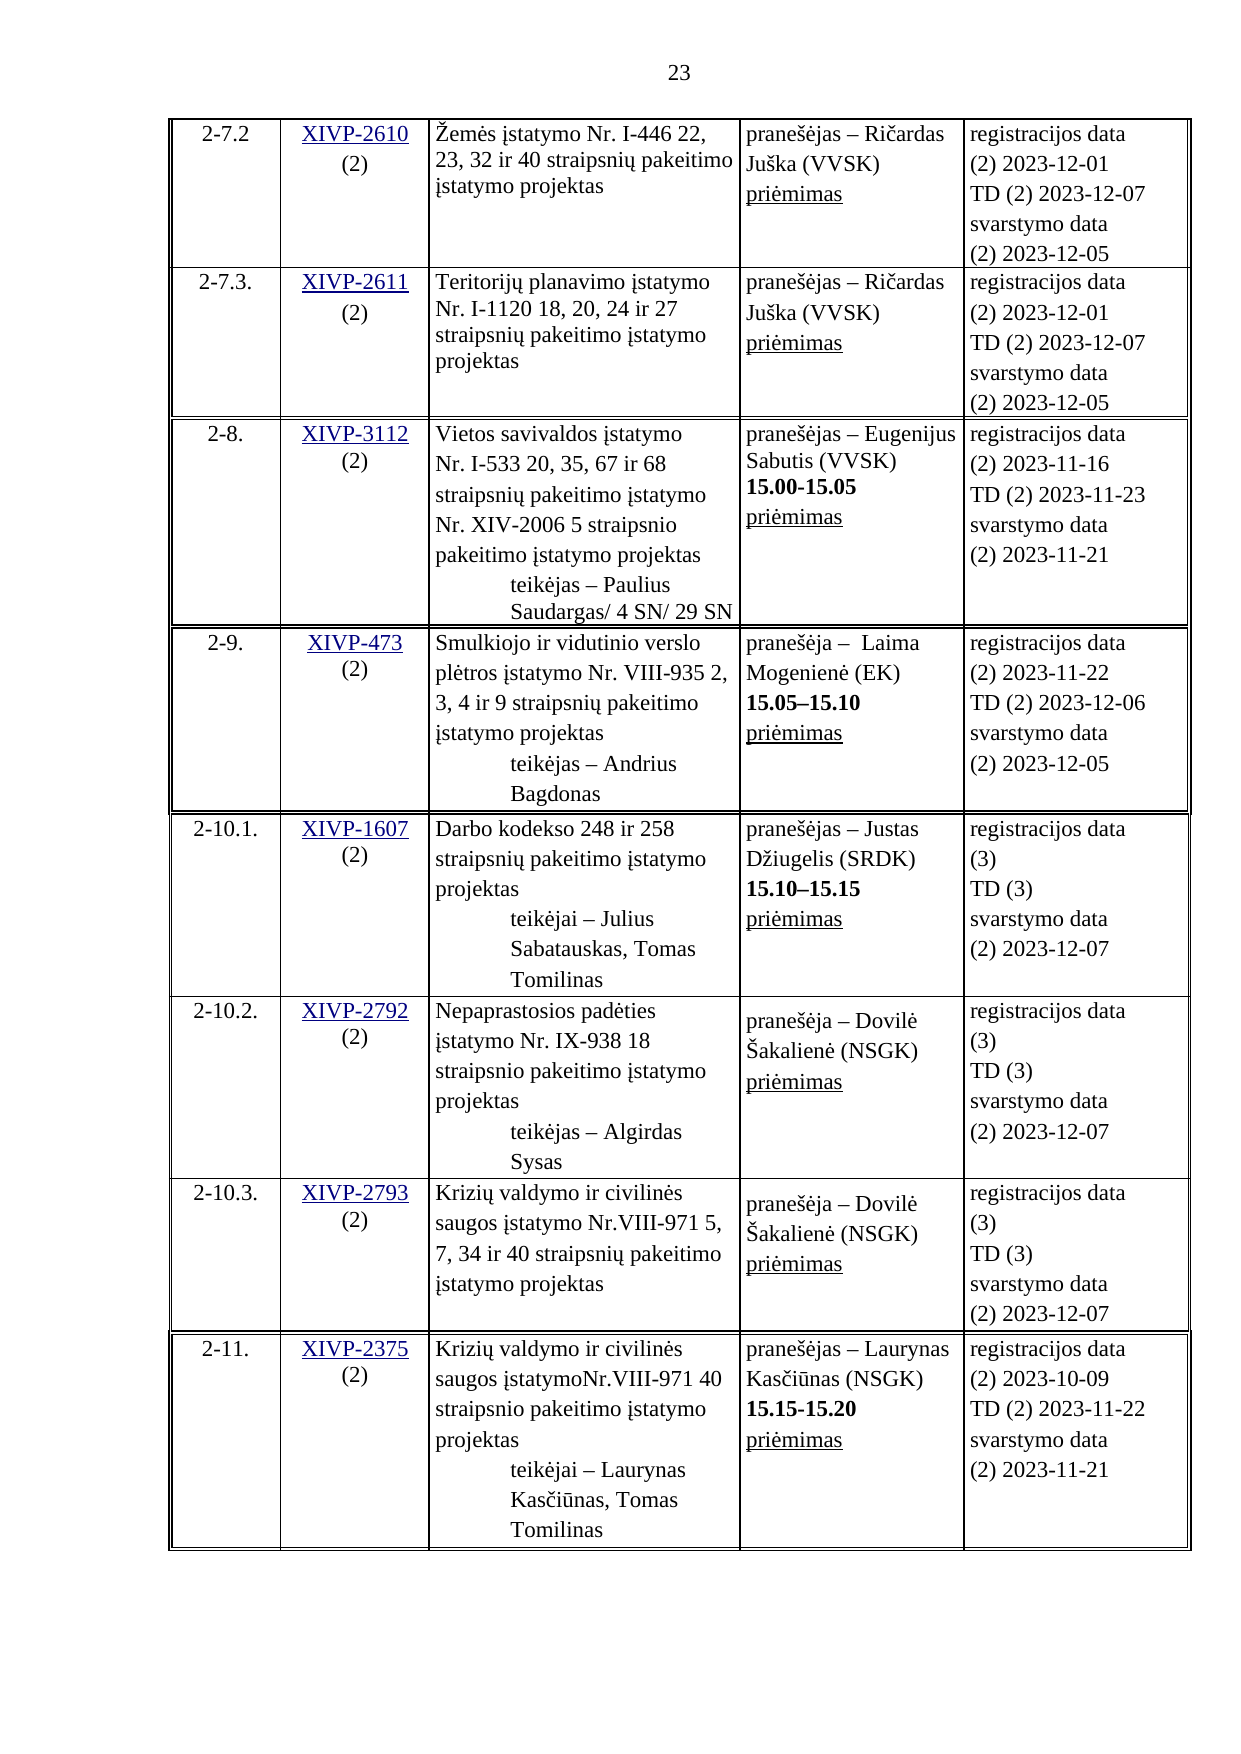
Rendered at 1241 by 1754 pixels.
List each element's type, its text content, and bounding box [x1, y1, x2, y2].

table_cell pranešėja – Dovilė Šakalienė (NSGK) priėmimas [741, 997, 963, 1178]
table_cell XIVP-3112 (2) [281, 420, 428, 624]
table_cell pranešėja – Laima Mogenienė (EK) 15.05–15.10 priėmimas [741, 629, 963, 810]
table_cell pranešėjas – Laurynas Kasčiūnas (NSGK) 15.15-15.20 priėmimas [741, 1335, 963, 1546]
table_cell XIVP-2611 (2) [281, 268, 428, 416]
table_cell registracijos data (2) 2023-12-01 TD (2) 2023-12-07 svarstymo data (2) 2023-12-05 [965, 268, 1187, 416]
table_cell registracijos data (3) TD (3) svarstymo data (2) 2023-12-07 [965, 1179, 1188, 1330]
table_cell XIVP-2610 (2) [281, 120, 428, 267]
table_cell Darbo kodekso 248 ir 258 straipsnių pakeitimo įstatymo projektas teikėjai – Julius Sabatauskas, Tomas Tomilinas [430, 815, 739, 996]
table_cell registracijos data (2) 2023-12-01 TD (2) 2023-12-07 svarstymo data (2) 2023-12-05 [965, 120, 1187, 267]
table_cell [1191, 810, 1240, 996]
table_cell 2-11. [173, 1335, 280, 1546]
table_cell 2-10.2. [172, 997, 280, 1178]
table_cell pranešėjas – Eugenijus Sabutis (VVSK) 15.00-15.05 priėmimas [741, 420, 963, 624]
table_cell registracijos data (3) TD (3) svarstymo data (2) 2023-12-07 [965, 815, 1188, 996]
table_cell 2-8. [173, 420, 280, 624]
table_cell XIVP-2375 (2) [281, 1335, 428, 1546]
table_cell pranešėjas – Ričardas Juška (VVSK) priėmimas [741, 120, 963, 267]
table_cell Smulkiojo ir vidutinio verslo plėtros įstatymo Nr. VIII-935 2, 3, 4 ir 9 straipsnių pakeitimo įstatymo projektas teikėjas – Andrius Bagdonas [430, 629, 739, 810]
table_cell registracijos data (2) 2023-10-09 TD (2) 2023-11-22 svarstymo data (2) 2023-11-21 [965, 1335, 1187, 1546]
table_cell Žemės įstatymo Nr. I-446 22, 23, 32 ir 40 straipsnių pakeitimo įstatymo projektas [430, 120, 739, 267]
table_cell registracijos data (2) 2023-11-16 TD (2) 2023-11-23 svarstymo data (2) 2023-11-21 [965, 420, 1187, 624]
table_cell Nepaprastosios padėties įstatymo Nr. IX-938 18 straipsnio pakeitimo įstatymo projektas teikėjas – Algirdas Sysas [430, 997, 739, 1178]
table_cell XIVP-2792 (2) [281, 997, 428, 1178]
table_cell registracijos data (3) TD (3) svarstymo data (2) 2023-12-07 [965, 997, 1188, 1178]
table_cell Vietos savivaldos įstatymo Nr. I-533 20, 35, 67 ir 68 straipsnių pakeitimo įstatymo Nr. XIV-2006 5 straipsnio pakeitimo įstatymo projektas teikėjas – Paulius Saudargas/ 4 SN/ 29 SN [430, 420, 739, 624]
table_cell XIVP-473 (2) [281, 629, 428, 810]
table_cell 2-7.2 [173, 120, 280, 267]
table_cell [1191, 1178, 1240, 1330]
table_cell [1192, 1330, 1240, 1546]
table_cell Krizių valdymo ir civilinės saugos įstatymoNr.VIII-971 40 straipsnio pakeitimo įstatymo projektas teikėjai – Laurynas Kasčiūnas, Tomas Tomilinas [430, 1335, 739, 1546]
table_cell 2-7.3. [173, 268, 280, 416]
table_cell pranešėja – Dovilė Šakalienė (NSGK) priėmimas [741, 1179, 963, 1330]
table_cell [1192, 118, 1240, 267]
table_cell pranešėjas – Justas Džiugelis (SRDK) 15.10–15.15 priėmimas [741, 815, 963, 996]
table_cell [1192, 624, 1240, 810]
table_cell 2-9. [173, 629, 280, 810]
table_cell [1191, 996, 1240, 1178]
table_cell 2-10.1. [172, 815, 280, 996]
table_cell Krizių valdymo ir civilinės saugos įstatymo Nr.VIII-971 5, 7, 34 ir 40 straipsnių pakeitimo įstatymo projektas [430, 1179, 739, 1330]
table_cell Teritorijų planavimo įstatymo Nr. I-1120 18, 20, 24 ir 27 straipsnių pakeitimo įstatymo projektas [430, 268, 739, 416]
table_cell 2-10.3. [172, 1179, 280, 1330]
table_cell pranešėjas – Ričardas Juška (VVSK) priėmimas [741, 268, 963, 416]
table_cell [1192, 416, 1240, 624]
table_cell [1192, 267, 1240, 416]
table_cell XIVP-1607 (2) [281, 815, 428, 996]
table_cell XIVP-2793 (2) [281, 1179, 428, 1330]
table_cell registracijos data (2) 2023-11-22 TD (2) 2023-12-06 svarstymo data (2) 2023-12-05 [965, 629, 1187, 810]
